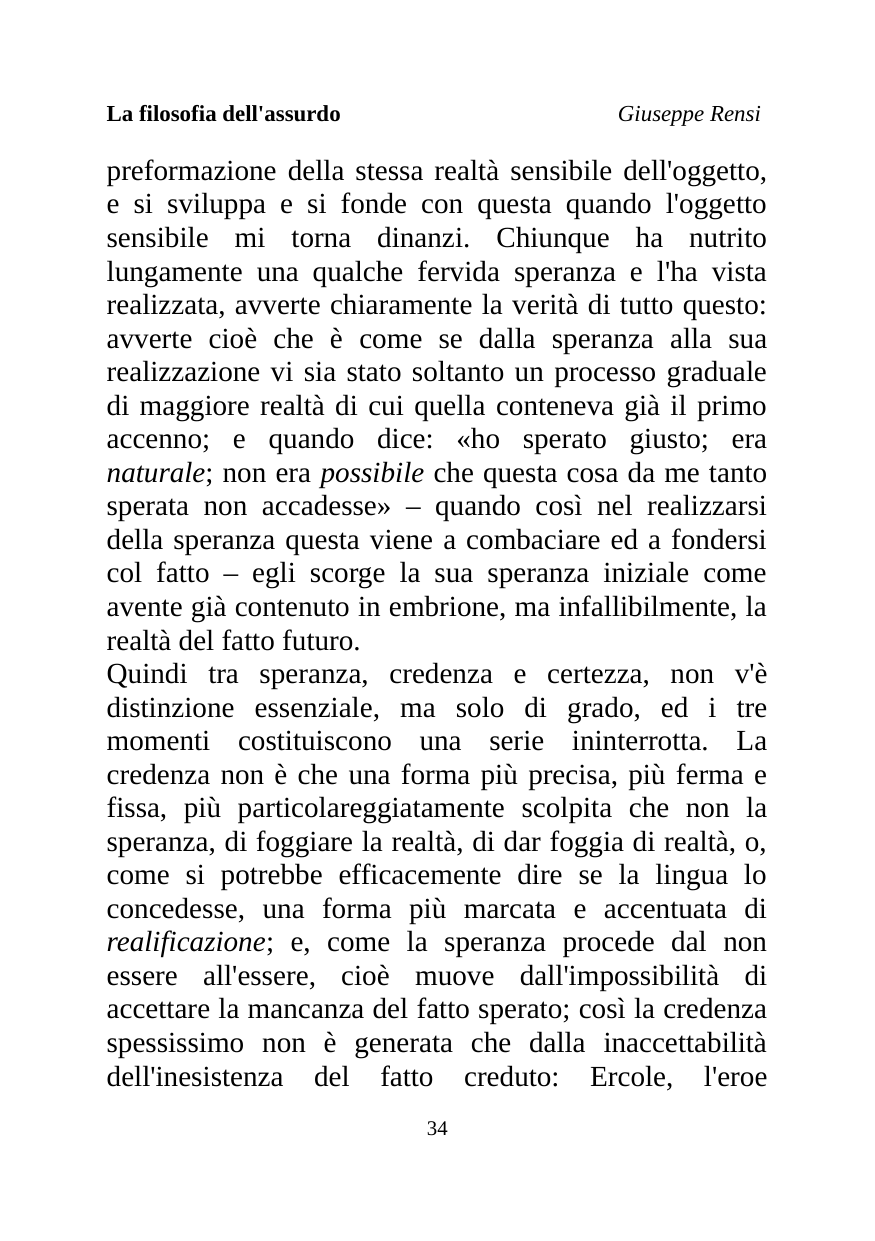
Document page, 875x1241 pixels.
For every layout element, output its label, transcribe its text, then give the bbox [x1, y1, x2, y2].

text preformazione della stessa realtà sensibile dell'oggetto, e si sviluppa e si fonde con questa quando l'oggetto sensibile mi torna dinanzi. Chiunque ha nutrito lungamente una qualche fervida speranza e l'ha vista realizzata, avverte chiaramente la verità di tutto questo: avverte cioè che è come se dalla speranza alla sua realizzazione vi sia stato soltanto un processo graduale di maggiore realtà di cui quella conteneva già il primo accenno; e quando dice: «ho sperato giusto; era naturale; non era possibile che questa cosa da me tanto sperata non accadesse» – quando così nel realizzarsi della speranza questa viene a combaciare ed a fondersi col fatto – egli scorge la sua speranza iniziale come avente già contenuto in embrione, ma infallibilmente, la realtà del fatto futuro. [106, 153, 768, 656]
text Quindi tra speranza, credenza e certezza, non v'è distinzione essenziale, ma solo di grado, ed i tre momenti costituiscono una serie ininterrotta. La credenza non è che una forma più precisa, più ferma e fissa, più particolareggiatamente scolpita che non la speranza, di foggiare la realtà, di dar foggia di realtà, o, come si potrebbe efficacemente dire se la lingua lo concedesse, una forma più marcata e accentuata di realificazione; e, come la speranza procede dal non essere all'essere, cioè muove dall'impossibilità di accettare la mancanza del fatto sperato; così la credenza spessissimo non è generata che dalla inaccettabilità dell'inesistenza del fatto creduto: Ercole, l'eroe [106, 656, 768, 1092]
